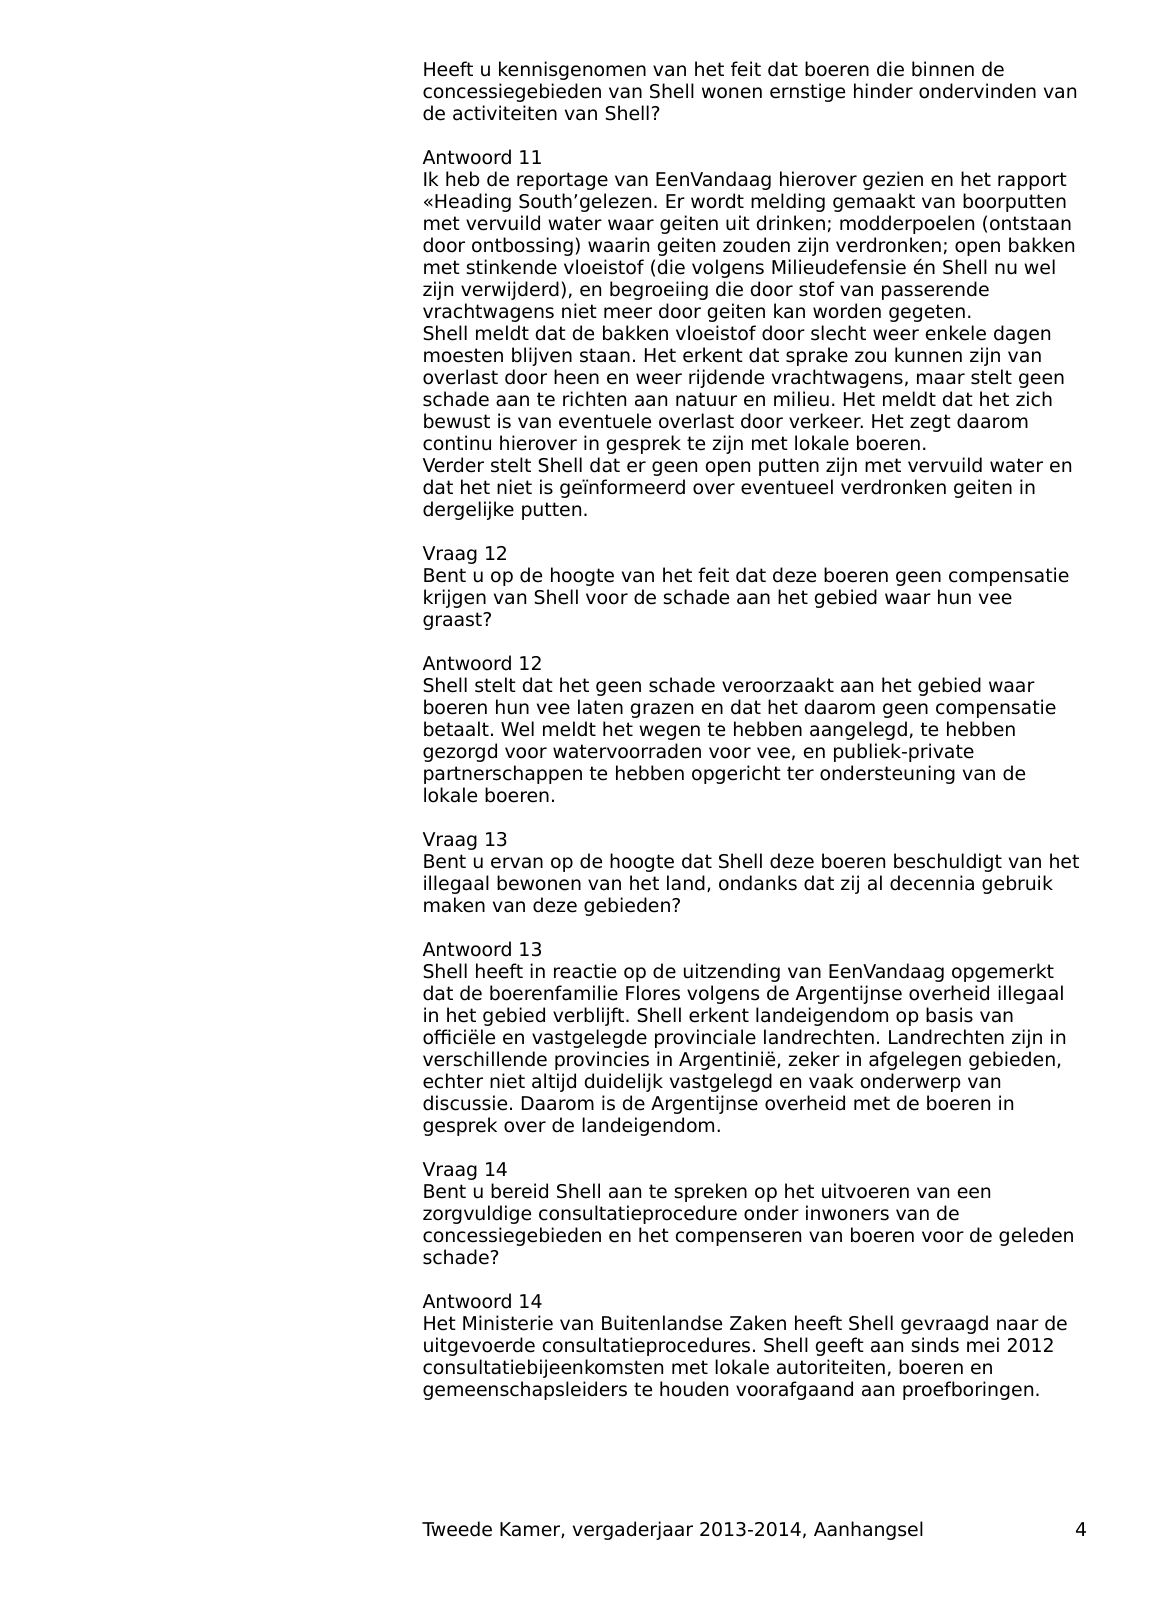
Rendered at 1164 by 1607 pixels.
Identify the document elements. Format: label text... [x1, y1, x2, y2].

text Shell stelt dat het geen schade veroorzaakt aan het gebied waar boeren hun vee laten grazen en dat het daarom geen compensatie betaalt. Wel meldt het wegen te hebben aangelegd, te hebben gezorgd voor watervoorraden voor vee, en publiek-private partnerschappen te hebben opgericht ter ondersteuning van de lokale boeren. [422, 675, 1087, 807]
text Antwoord 13 [422, 939, 1087, 961]
text Vraag 12 [422, 543, 1087, 565]
text Bent u bereid Shell aan te spreken op het uitvoeren van een zorgvuldige consultatieprocedure onder inwoners van de concessiegebieden en het compenseren van boeren voor de geleden schade? [422, 1181, 1087, 1269]
text Bent u ervan op de hoogte dat Shell deze boeren beschuldigt van het illegaal bewonen van het land, ondanks dat zij al decennia gebruik maken van deze gebieden? [422, 851, 1087, 917]
text Antwoord 11 [422, 147, 1087, 169]
text Shell heeft in reactie op de uitzending van EenVandaag opgemerkt dat de boerenfamilie Flores volgens de Argentijnse overheid illegaal in het gebied verblijft. Shell erkent landeigendom op basis van officiële en vastgelegde provinciale landrechten. Landrechten zijn in verschillende provincies in Argentinië, zeker in afgelegen gebieden, echter niet altijd duidelijk vastgelegd en vaak onderwerp van discussie. Daarom is de Argentijnse overheid met de boeren in gesprek over de landeigendom. [422, 961, 1087, 1137]
text Verder stelt Shell dat er geen open putten zijn met vervuild water en dat het niet is geïnformeerd over eventueel verdronken geiten in dergelijke putten. [422, 455, 1087, 521]
text Shell meldt dat de bakken vloeistof door slecht weer enkele dagen moesten blijven staan. Het erkent dat sprake zou kunnen zijn van overlast door heen en weer rijdende vrachtwagens, maar stelt geen schade aan te richten aan natuur en milieu. Het meldt dat het zich bewust is van eventuele overlast door verkeer. Het zegt daarom continu hierover in gesprek te zijn met lokale boeren. [422, 323, 1087, 455]
text Heeft u kennisgenomen van het feit dat boeren die binnen de concessiegebieden van Shell wonen ernstige hinder ondervinden van de activiteiten van Shell? [422, 59, 1087, 125]
text Vraag 13 [422, 829, 1087, 851]
text Antwoord 14 [422, 1291, 1087, 1313]
text Bent u op de hoogte van het feit dat deze boeren geen compensatie krijgen van Shell voor de schade aan het gebied waar hun vee graast? [422, 565, 1087, 631]
text Het Ministerie van Buitenlandse Zaken heeft Shell gevraagd naar de uitgevoerde consultatieprocedures. Shell geeft aan sinds mei 2012 consultatiebijeenkomsten met lokale autoriteiten, boeren en gemeenschapsleiders te houden voorafgaand aan proefboringen. [422, 1313, 1087, 1401]
text Antwoord 12 [422, 653, 1087, 675]
text Ik heb de reportage van EenVandaag hierover gezien en het rapport «Heading South’gelezen. Er wordt melding gemaakt van boorputten met vervuild water waar geiten uit drinken; modderpoelen (ontstaan door ontbossing) waarin geiten zouden zijn verdronken; open bakken met stinkende vloeistof (die volgens Milieudefensie én Shell nu wel zijn verwijderd), en begroeiing die door stof van passerende vrachtwagens niet meer door geiten kan worden gegeten. [422, 169, 1087, 323]
text Vraag 14 [422, 1159, 1087, 1181]
